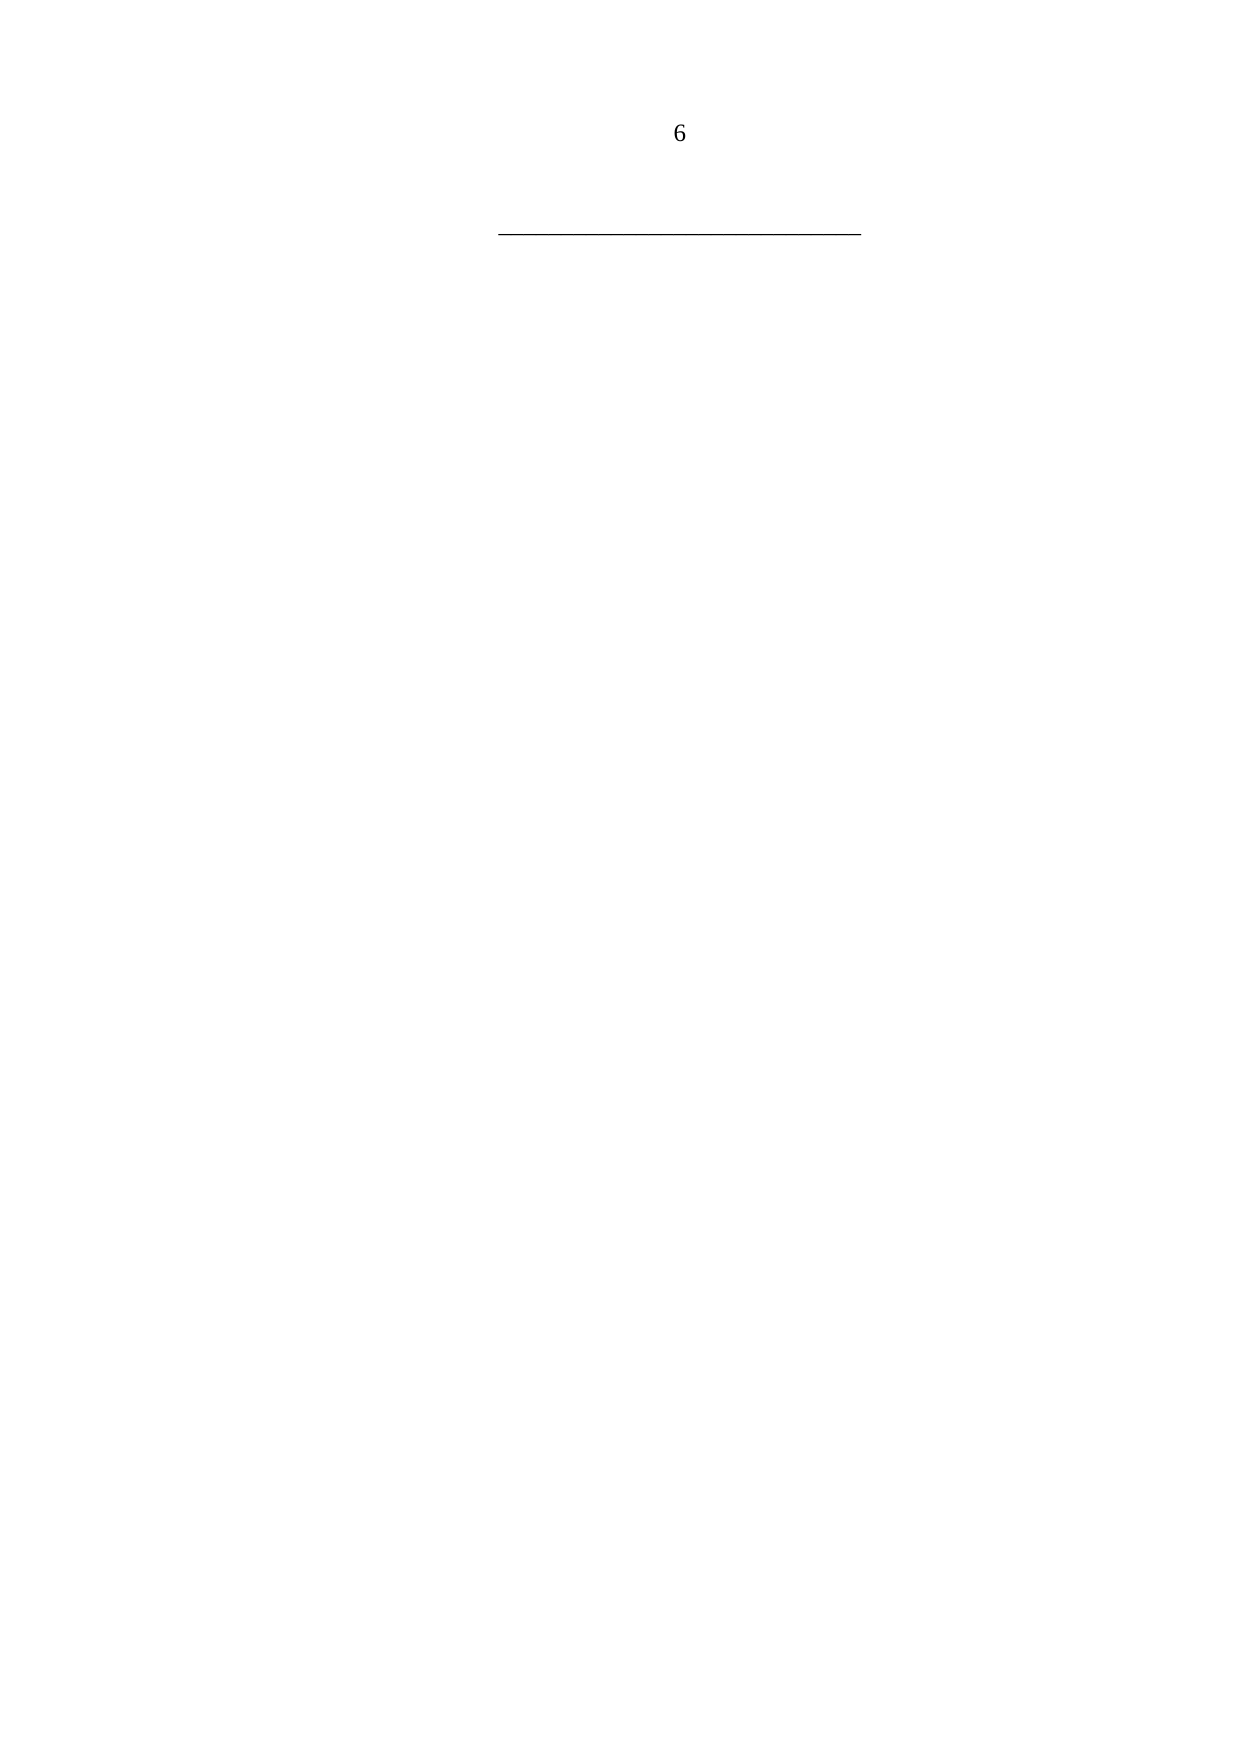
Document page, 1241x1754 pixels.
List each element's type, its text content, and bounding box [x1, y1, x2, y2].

text _____________________________ [177, 209, 1182, 237]
